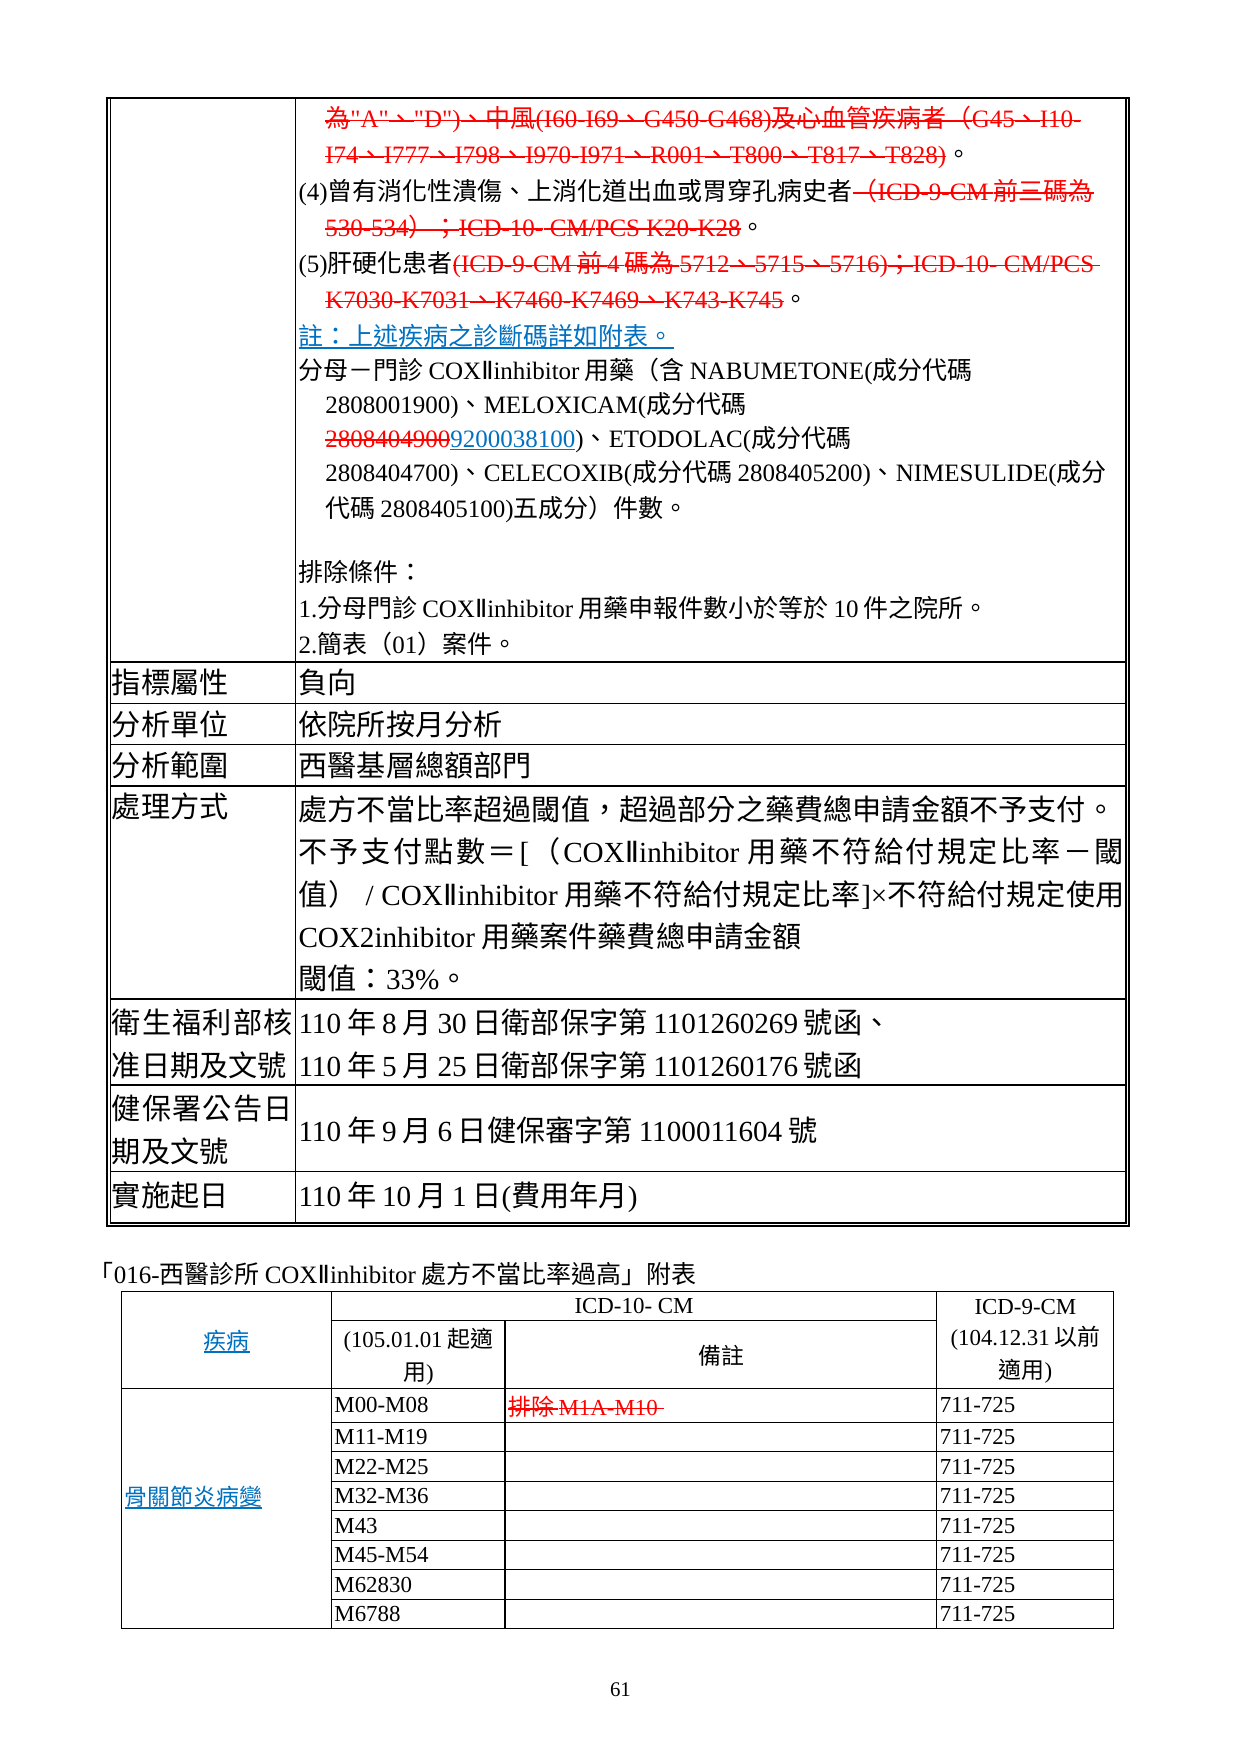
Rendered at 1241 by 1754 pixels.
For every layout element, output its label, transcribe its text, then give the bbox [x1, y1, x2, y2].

table_header 疾病 [122, 1292, 331, 1387]
table_cell 指標屬性 [111, 663, 295, 702]
table_cell [111, 99, 295, 661]
table_cell 處方不當比率超過閾值，超過部分之藥費總申請金額不予支付。 不予支付點數＝[（COXⅡinhibitor用藥不符給付規定比率－閾值） / COXⅡinhibitor用藥不符給付規定比率]×不符給付規定使用COX2inhibitor用藥案件藥費總申請金額 閾值：33%。 [296, 787, 1125, 998]
table_cell 110年9月6日健保審字第1100011604號 [296, 1086, 1125, 1171]
table_cell 110年8月30日衛部保字第1101260269號函、 110年5月25日衛部保字第1101260176號函 [296, 1000, 1125, 1084]
table_cell 健保署公告日期及文號 [111, 1086, 295, 1171]
table_cell 分析單位 [111, 704, 295, 744]
table_cell [506, 1482, 936, 1510]
table_cell [506, 1511, 936, 1539]
table_cell M11-M19 [332, 1423, 504, 1451]
table_cell 711-725 [937, 1423, 1113, 1451]
table_header ICD-9-CM (104.12.31以前適用) [937, 1292, 1113, 1387]
table_cell 衛生福利部核准日期及文號 [111, 1000, 295, 1084]
table_cell 711-725 [937, 1389, 1113, 1422]
table_cell 711-725 [937, 1570, 1113, 1598]
table_cell (105.01.01起適用) [332, 1321, 504, 1387]
table_cell 711-725 [937, 1482, 1113, 1510]
text 「016-西醫診所COXⅡinhibitor處方不當比率過高」附表 [89, 1254, 1122, 1291]
table_cell [506, 1570, 936, 1598]
table_cell [506, 1423, 936, 1451]
table_cell 依院所按月分析 [296, 704, 1125, 744]
table_cell 為"A"、"D")、中風(I60-I69、G450-G468)及心血管疾病者（G45、I10-I74、I777、I798、I970-I971、R001、T800、T817、T828)。 (4)曾有消化性潰傷、上消化道出血或胃穿孔病史者（ICD-9-CM前三碼為530-534）；ICD-10- CM/PCS K20-K28。 (5)肝硬化患者(ICD-9-CM前4碼為5712、5715、5716)；ICD-10- CM/PCS K7030-K7031、K7460-K7469、K743-K745。 註：上述疾病之診斷碼詳如附表。 分母－門診COXⅡinhibitor用藥（含NABUMETONE(成分代碼2808001900)、MELOXICAM(成分代碼28084049009200038100)、ETODOLAC(成分代碼2808404700)、CELECOXIB(成分代碼2808405200)、NIMESULIDE(成分代碼2808405100)五成分）件數。 排除條件： 1.分母門診COXⅡinhibitor用藥申報件數小於等於10件之院所。 2.簡表（01）案件。 [296, 99, 1125, 661]
table_cell M22-M25 [332, 1452, 504, 1481]
table_cell 負向 [296, 663, 1125, 702]
table_cell [506, 1600, 936, 1628]
table_cell 骨關節炎病變 [122, 1389, 331, 1628]
table_cell M6788 [332, 1600, 504, 1628]
table_cell M00-M08 [332, 1389, 504, 1422]
table_cell [506, 1452, 936, 1481]
table_cell 711-725 [937, 1511, 1113, 1539]
table_cell M45-M54 [332, 1541, 504, 1569]
table_header ICD-10- CM [332, 1292, 936, 1320]
table_cell 備註 [506, 1321, 936, 1387]
table_cell 排除M1A-M10 [506, 1389, 936, 1422]
table_cell 711-725 [937, 1541, 1113, 1569]
table_cell M32-M36 [332, 1482, 504, 1510]
table_cell 分析範圍 [111, 745, 295, 785]
table_cell 711-725 [937, 1600, 1113, 1628]
table_cell M62830 [332, 1570, 504, 1598]
table_cell [506, 1541, 936, 1569]
table_cell M43 [332, 1511, 504, 1539]
table_cell 711-725 [937, 1452, 1113, 1481]
table_cell 實施起日 [111, 1172, 295, 1222]
table_cell 110年10月1日(費用年月) [296, 1172, 1125, 1222]
table_cell 西醫基層總額部門 [296, 745, 1125, 785]
table_cell 處理方式 [111, 787, 295, 998]
